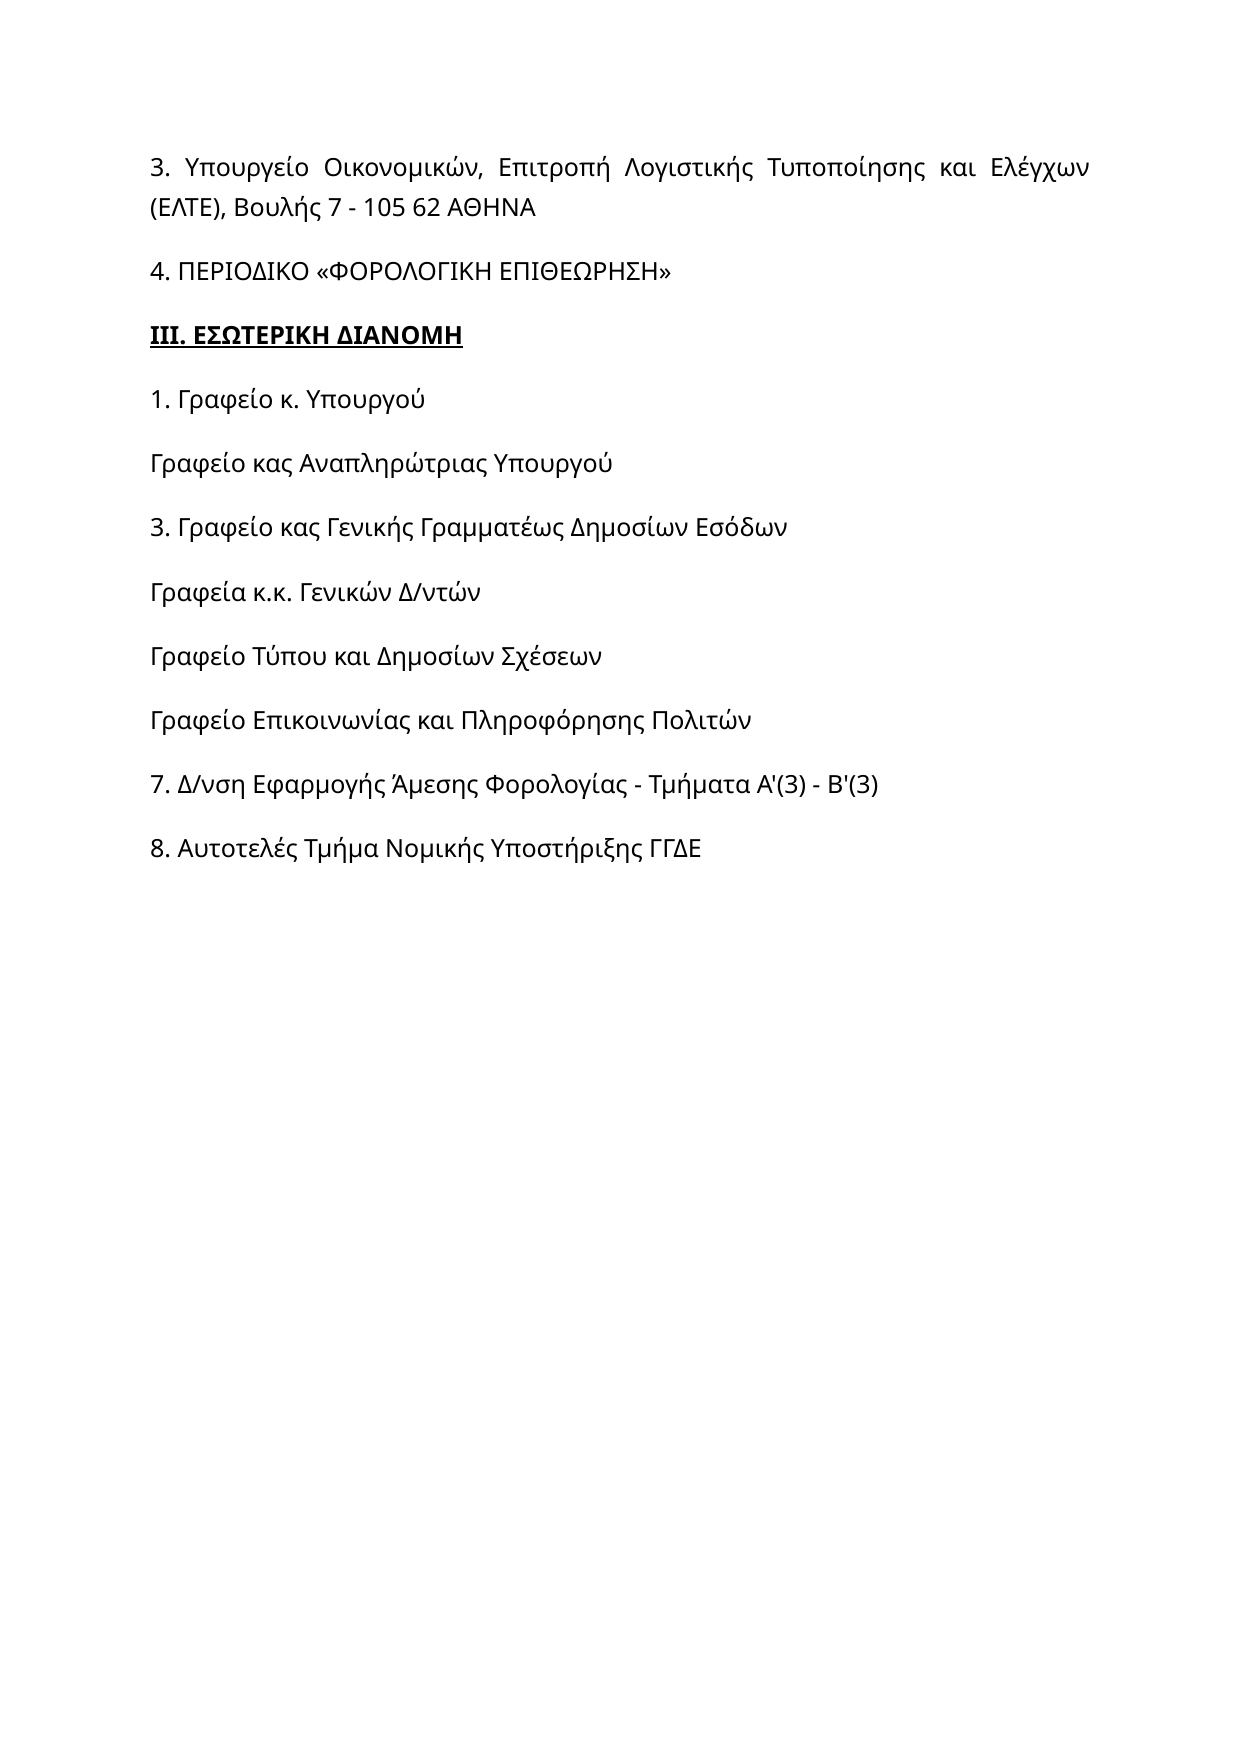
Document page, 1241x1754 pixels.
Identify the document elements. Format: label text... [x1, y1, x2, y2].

text 7. Δ/νση Εφαρμογής Άμεσης Φορολογίας - Τμήματα Α'(3) - Β'(3) [150, 767, 1090, 801]
text Γραφείο Επικοινωνίας και Πληροφόρησης Πολιτών [150, 702, 1090, 737]
text ΙΙΙ. ΕΣΩΤΕΡΙΚΗ ΔΙΑΝΟΜΗ [150, 317, 1090, 352]
text 8. Αυτοτελές Τμήμα Νομικής Υποστήριξης ΓΓΔΕ [150, 831, 1090, 865]
text 3. Γραφείο κας Γενικής Γραμματέως Δημοσίων Εσόδων [150, 510, 1090, 544]
text Γραφεία κ.κ. Γενικών Δ/ντών [150, 574, 1090, 608]
text 4. ΠΕΡΙΟΔΙΚΟ «ΦΟΡΟΛΟΓΙΚΗ ΕΠΙΘΕΩΡΗΣΗ» [150, 253, 1090, 287]
text Γραφείο κας Αναπληρώτριας Υπουργού [150, 446, 1090, 480]
text Γραφείο Τύπου και Δημοσίων Σχέσεων [150, 638, 1090, 672]
text 3. Υπουργείο Οικονομικών, Επιτροπή Λογιστικής Τυποποίησης και Ελέγχων (ΕΛΤΕ), Βουλής 7 - 105 62 ΑΘΗΝΑ [150, 150, 1090, 223]
text 1. Γραφείο κ. Υπουργού [150, 382, 1090, 416]
